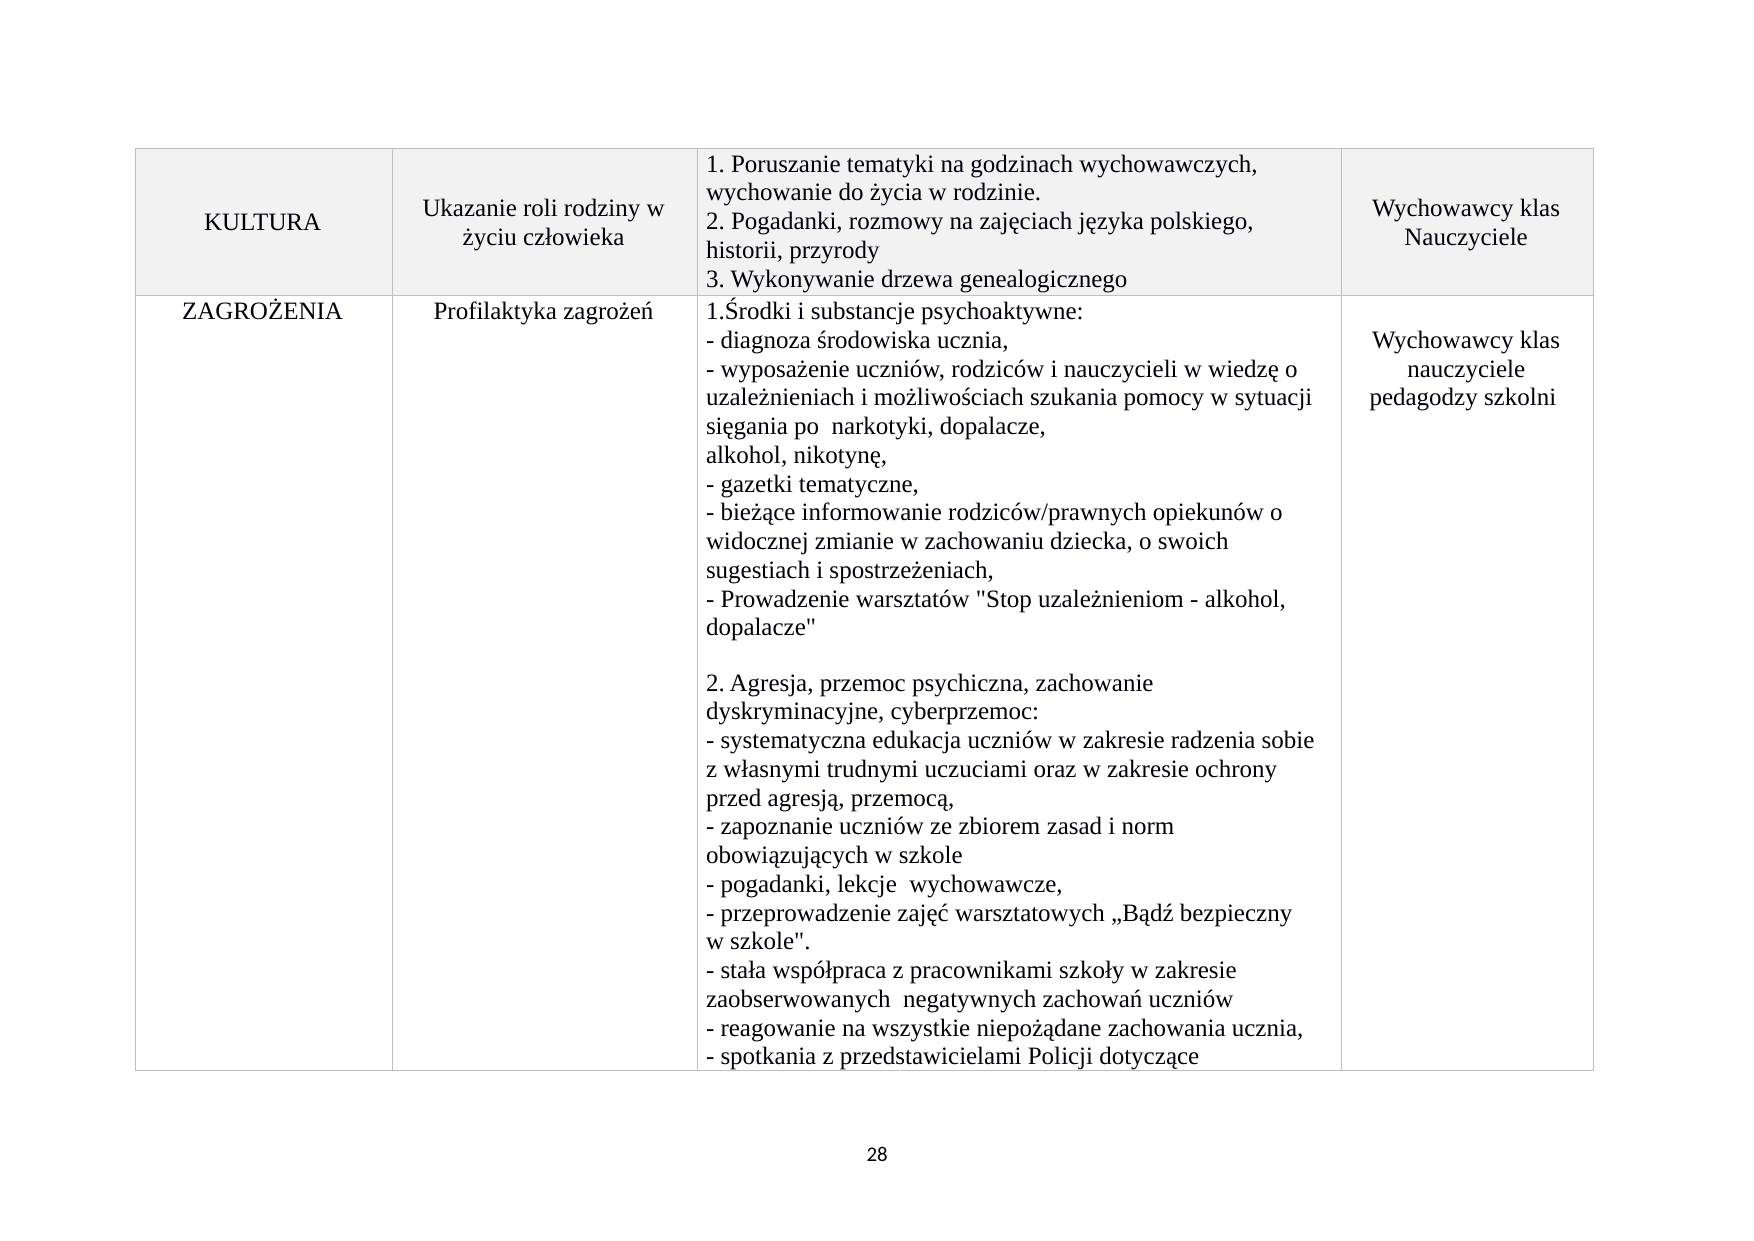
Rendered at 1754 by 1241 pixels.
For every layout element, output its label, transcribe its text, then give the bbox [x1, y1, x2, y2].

table_cell Wychowawcy klas nauczyciele pedagodzy szkolni [1342, 296, 1593, 1070]
table_cell Ukazanie roli rodziny w życiu człowieka [393, 149, 697, 295]
table_cell 1. Poruszanie tematyki na godzinach wychowawczych, wychowanie do życia w rodzinie. 2. Pogadanki, rozmowy na zajęciach języka polskiego, historii, przyrody 3. Wykonywanie drzewa genealogicznego [698, 149, 1341, 295]
table_cell KULTURA [136, 149, 392, 295]
table_cell 1.Środki i substancje psychoaktywne: - diagnoza środowiska ucznia, - wyposażenie uczniów, rodziców i nauczycieli w wiedzę o uzależnieniach i możliwościach szukania pomocy w sytuacji sięgania po narkotyki, dopalacze, alkohol, nikotynę, - gazetki tematyczne, - bieżące informowanie rodziców/prawnych opiekunów o widocznej zmianie w zachowaniu dziecka, o swoich sugestiach i spostrzeżeniach, - Prowadzenie warsztatów "Stop uzależnieniom - alkohol, dopalacze" 2. Agresja, przemoc psychiczna, zachowanie dyskryminacyjne, cyberprzemoc: - systematyczna edukacja uczniów w zakresie radzenia sobie z własnymi trudnymi uczuciami oraz w zakresie ochrony przed agresją, przemocą, - zapoznanie uczniów ze zbiorem zasad i norm obowiązujących w szkole - pogadanki, lekcje wychowawcze, - przeprowadzenie zajęć warsztatowych „Bądź bezpieczny w szkole". - stała współpraca z pracownikami szkoły w zakresie zaobserwowanych negatywnych zachowań uczniów - reagowanie na wszystkie niepożądane zachowania ucznia, - spotkania z przedstawicielami Policji dotyczące [698, 296, 1341, 1070]
table_cell Profilaktyka zagrożeń [393, 296, 697, 1070]
table_cell Wychowawcy klas Nauczyciele [1342, 149, 1593, 295]
table_cell ZAGROŻENIA [136, 296, 392, 1070]
